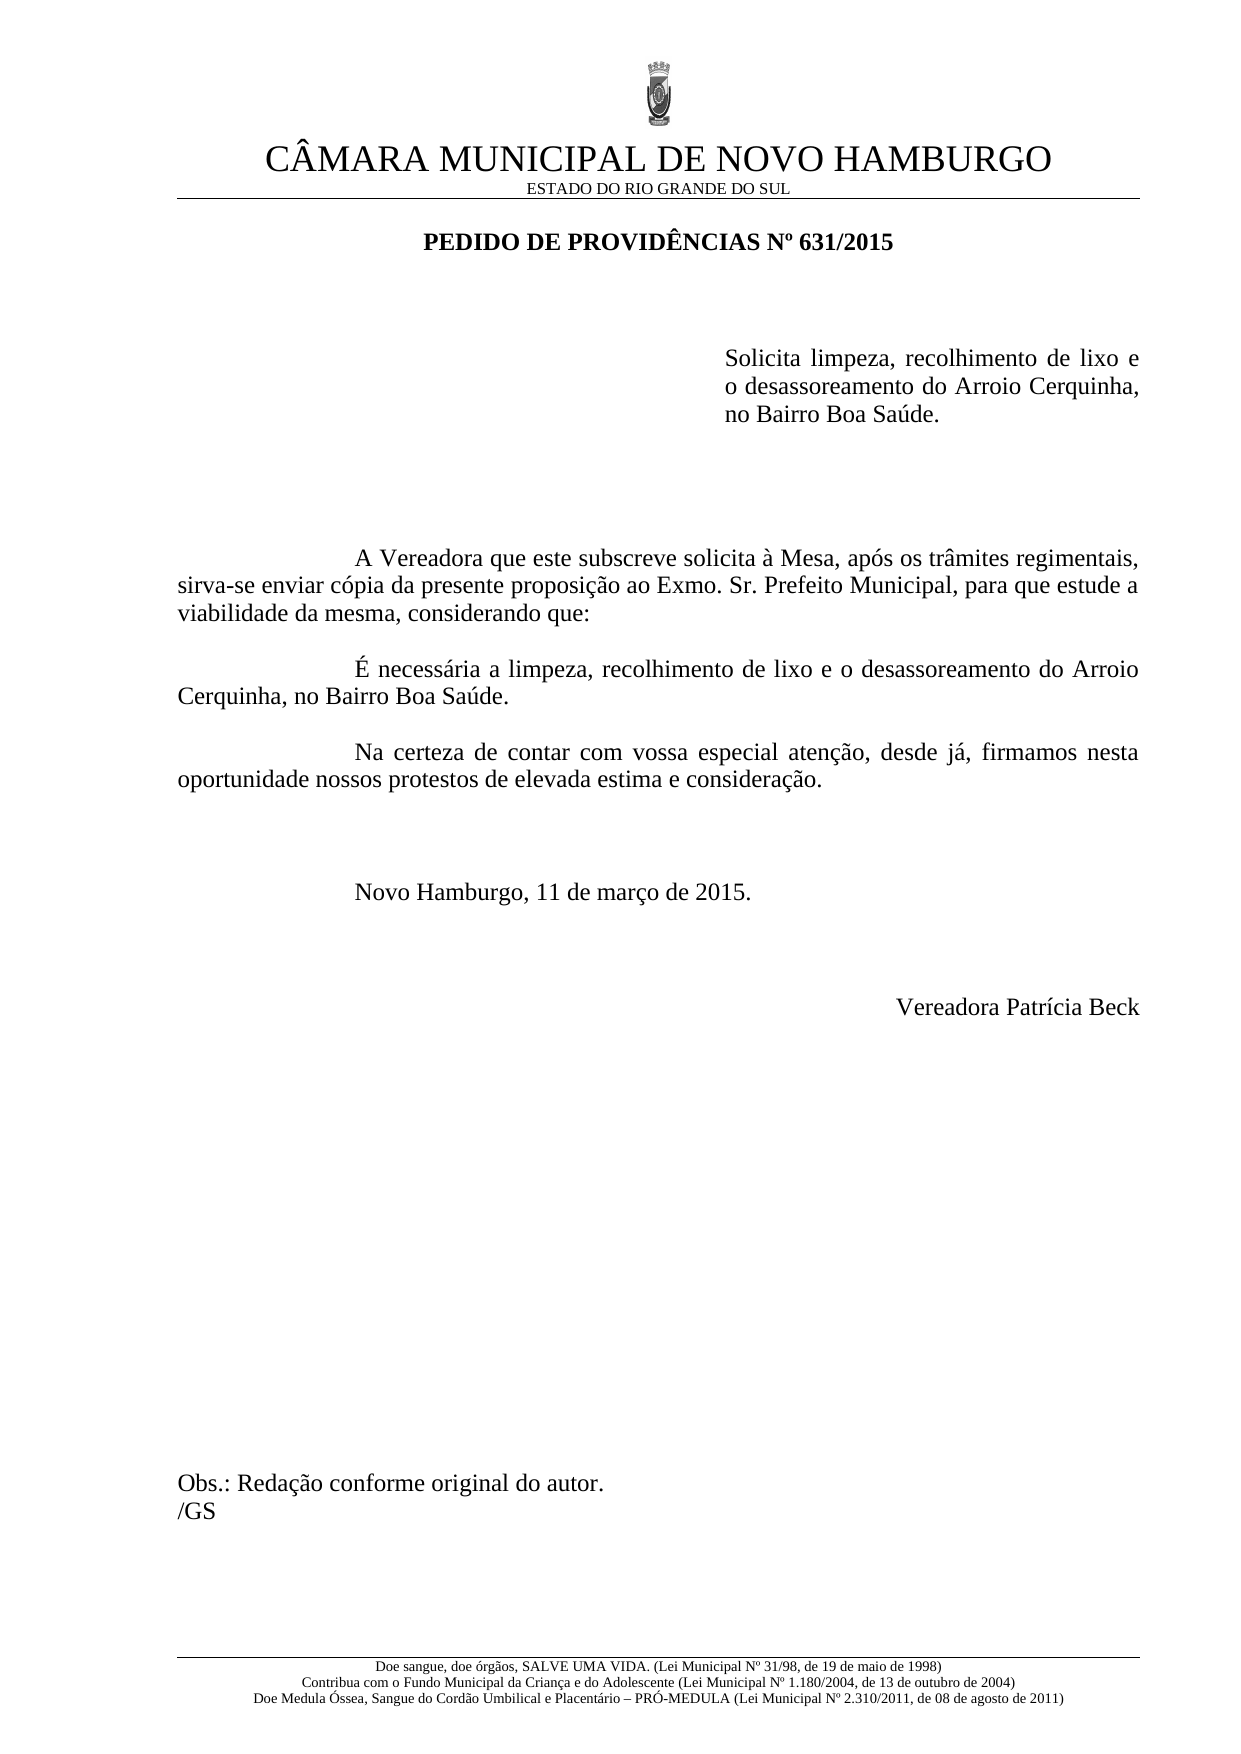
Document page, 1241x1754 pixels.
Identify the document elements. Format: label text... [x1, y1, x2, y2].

list Solicita limpeza, recolhimento de lixo e o desassoreamento do Arroio Cerquinha, no Bairro Boa Saúde. [687, 344, 1140, 428]
text Novo Hamburgo, 11 de março de 2015. [177, 878, 1140, 906]
text /GS [177, 1497, 1140, 1524]
text Vereadora Patrícia Beck [177, 993, 1140, 1020]
text Obs.: Redação conforme original do autor. [177, 1469, 1140, 1497]
text É necessária a limpeza, recolhimento de lixo e o desassoreamento do Arroio Cerquinha, no Bairro Boa Saúde. [177, 655, 1140, 710]
text Na certeza de contar com vossa especial atenção, desde já, firmamos nesta oportunidade nossos protestos de elevada estima e consideração. [177, 738, 1140, 793]
text A Vereadora que este subscreve solicita à Mesa, após os trâmites regimentais, sirva-se enviar cópia da presente proposição ao Exmo. Sr. Prefeito Municipal, para que estude a viabilidade da mesma, considerando que: [177, 544, 1140, 627]
text PEDIDO DE PROVIDÊNCIAS Nº 631/2015 [177, 228, 1140, 256]
